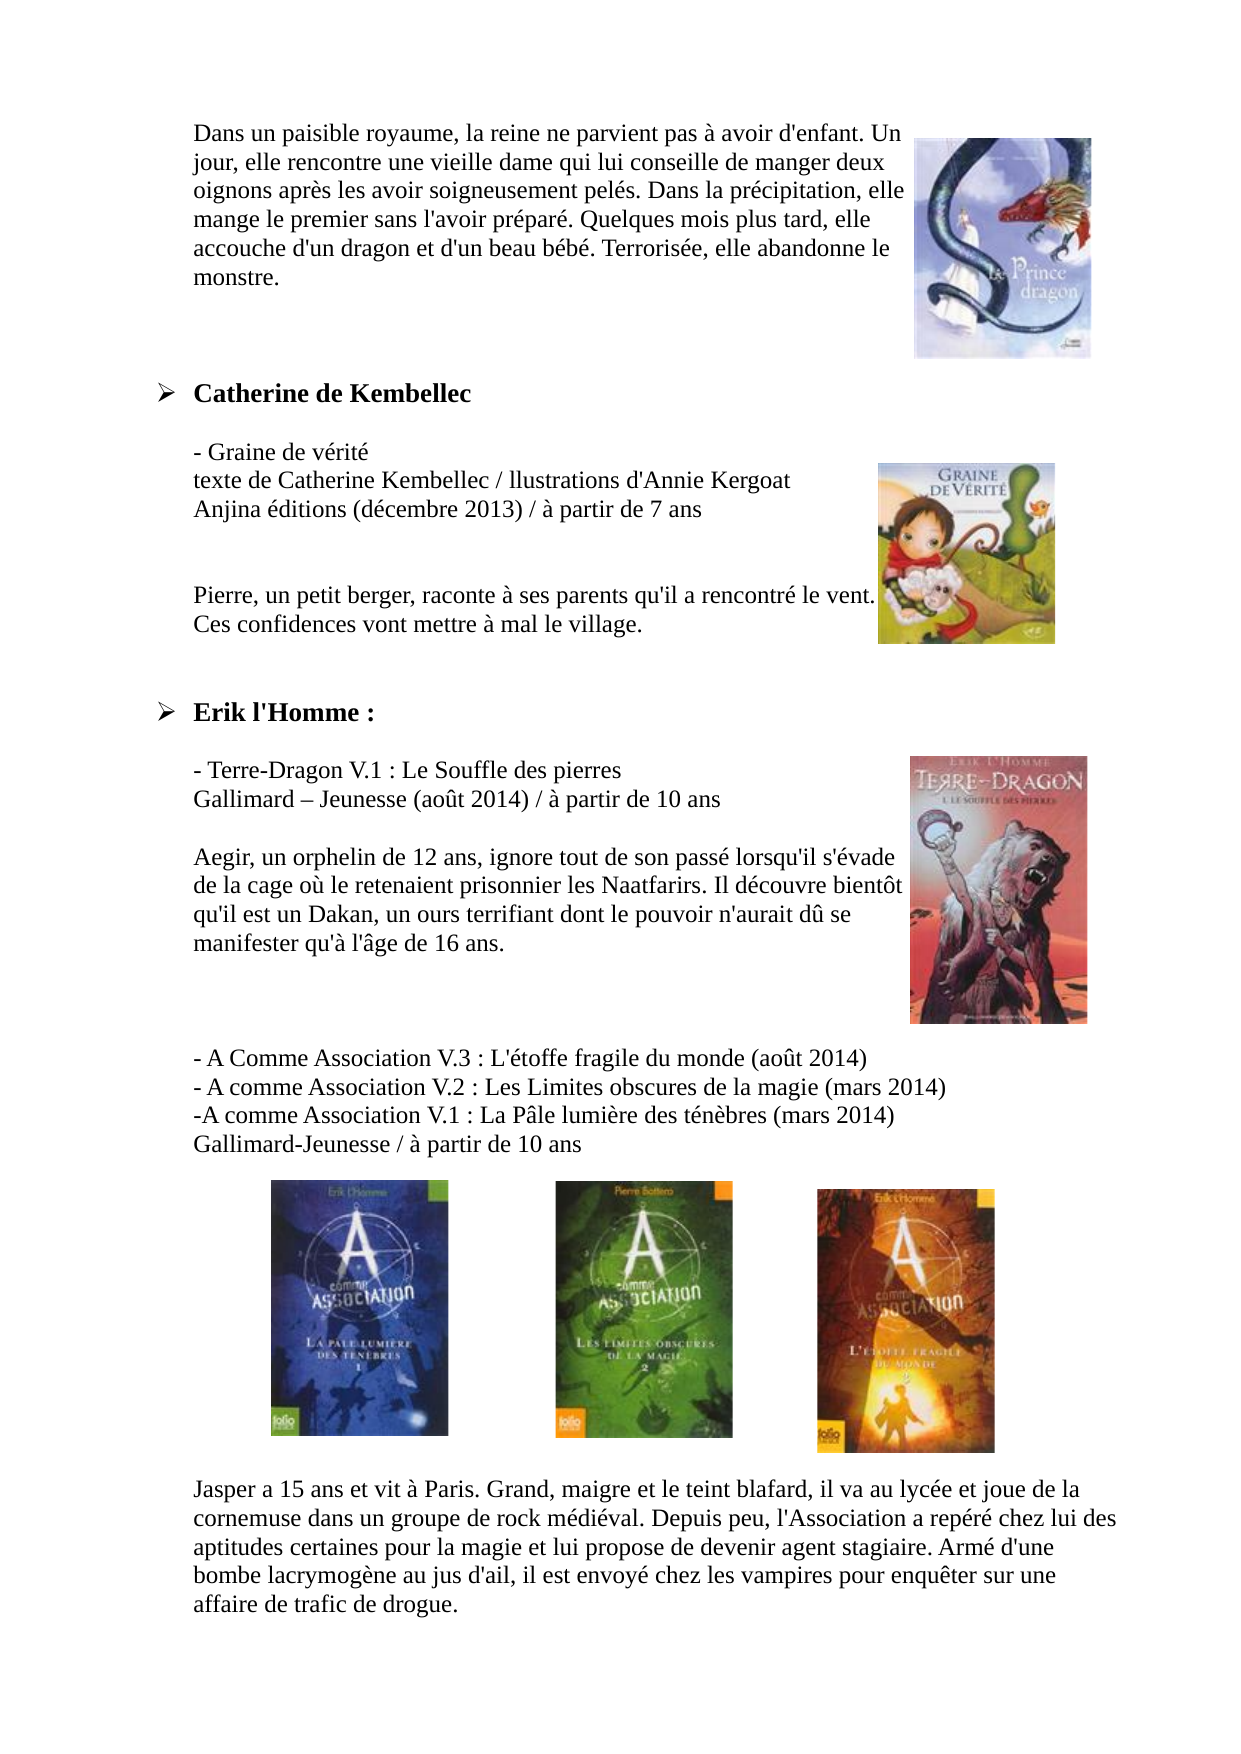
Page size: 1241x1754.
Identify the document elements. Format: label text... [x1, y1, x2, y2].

list Jasper a 15 ans et vit à Paris. Grand, maigre et le teint blafard, il va au lycée et joue de la cornemuse dans un groupe de rock médiéval. Depuis peu, l'Association a repéré chez lui des aptitudes certaines pour la magie et lui propose de devenir agent stagiaire. Armé d'une bombe lacrymogène au jus d'ail, il est envoyé chez les vampires pour enquêter sur une affaire de trafic de drogue. [156, 1474, 1122, 1618]
picture [555, 1181, 733, 1438]
list - A comme Association V.2 : Les Limites obscures de la magie (mars 2014) [156, 1072, 1122, 1101]
picture [878, 463, 1056, 644]
list Gallimard – Jeunesse (août 2014) / à partir de 10 ans [156, 784, 910, 813]
list - Graine de vérité [156, 437, 1122, 466]
list Pierre, un petit berger, raconte à ses parents qu'il a rencontré le vent. Ces confidences vont mettre à mal le village. [156, 581, 878, 638]
picture [271, 1180, 449, 1436]
list Gallimard-Jeunesse / à partir de 10 ans [156, 1129, 1122, 1158]
list Catherine de Kembellec [156, 377, 1122, 408]
list Dans un paisible royaume, la reine ne parvient pas à avoir d'enfant. Un jour, elle rencontre une vieille dame qui lui conseille de manger deux oignons après les avoir soigneusement pelés. Dans la précipitation, elle mange le premier sans l'avoir préparé. Quelques mois plus tard, elle accouche d'un dragon et d'un beau bébé. Terrorisée, elle abandonne le monstre. [156, 118, 1122, 291]
list [1056, 581, 1122, 638]
picture [914, 138, 1092, 359]
picture [817, 1189, 995, 1453]
list - A Comme Association V.3 : L'étoffe fragile du monde (août 2014) [156, 1043, 1122, 1072]
list - Terre-Dragon V.1 : Le Souffle des pierres [156, 756, 910, 784]
list -A comme Association V.1 : La Pâle lumière des ténèbres (mars 2014) [156, 1101, 1122, 1129]
list [1056, 466, 1122, 494]
list [1056, 494, 1122, 523]
list Anjina éditions (décembre 2013) / à partir de 7 ans [156, 494, 878, 523]
list Aegir, un orphelin de 12 ans, ignore tout de son passé lorsqu'il s'évade de la cage où le retenaient prisonnier les Naatfarirs. Il découvre bientôt qu'il est un Dakan, un ours terrifiant dont le pouvoir n'aurait dû se manifester qu'à l'âge de 16 ans. [156, 842, 910, 957]
list [1088, 756, 1122, 784]
list Erik l'Homme : [156, 696, 1122, 727]
list texte de Catherine Kembellec / llustrations d'Annie Kergoat [156, 466, 878, 494]
picture [910, 756, 1088, 1024]
